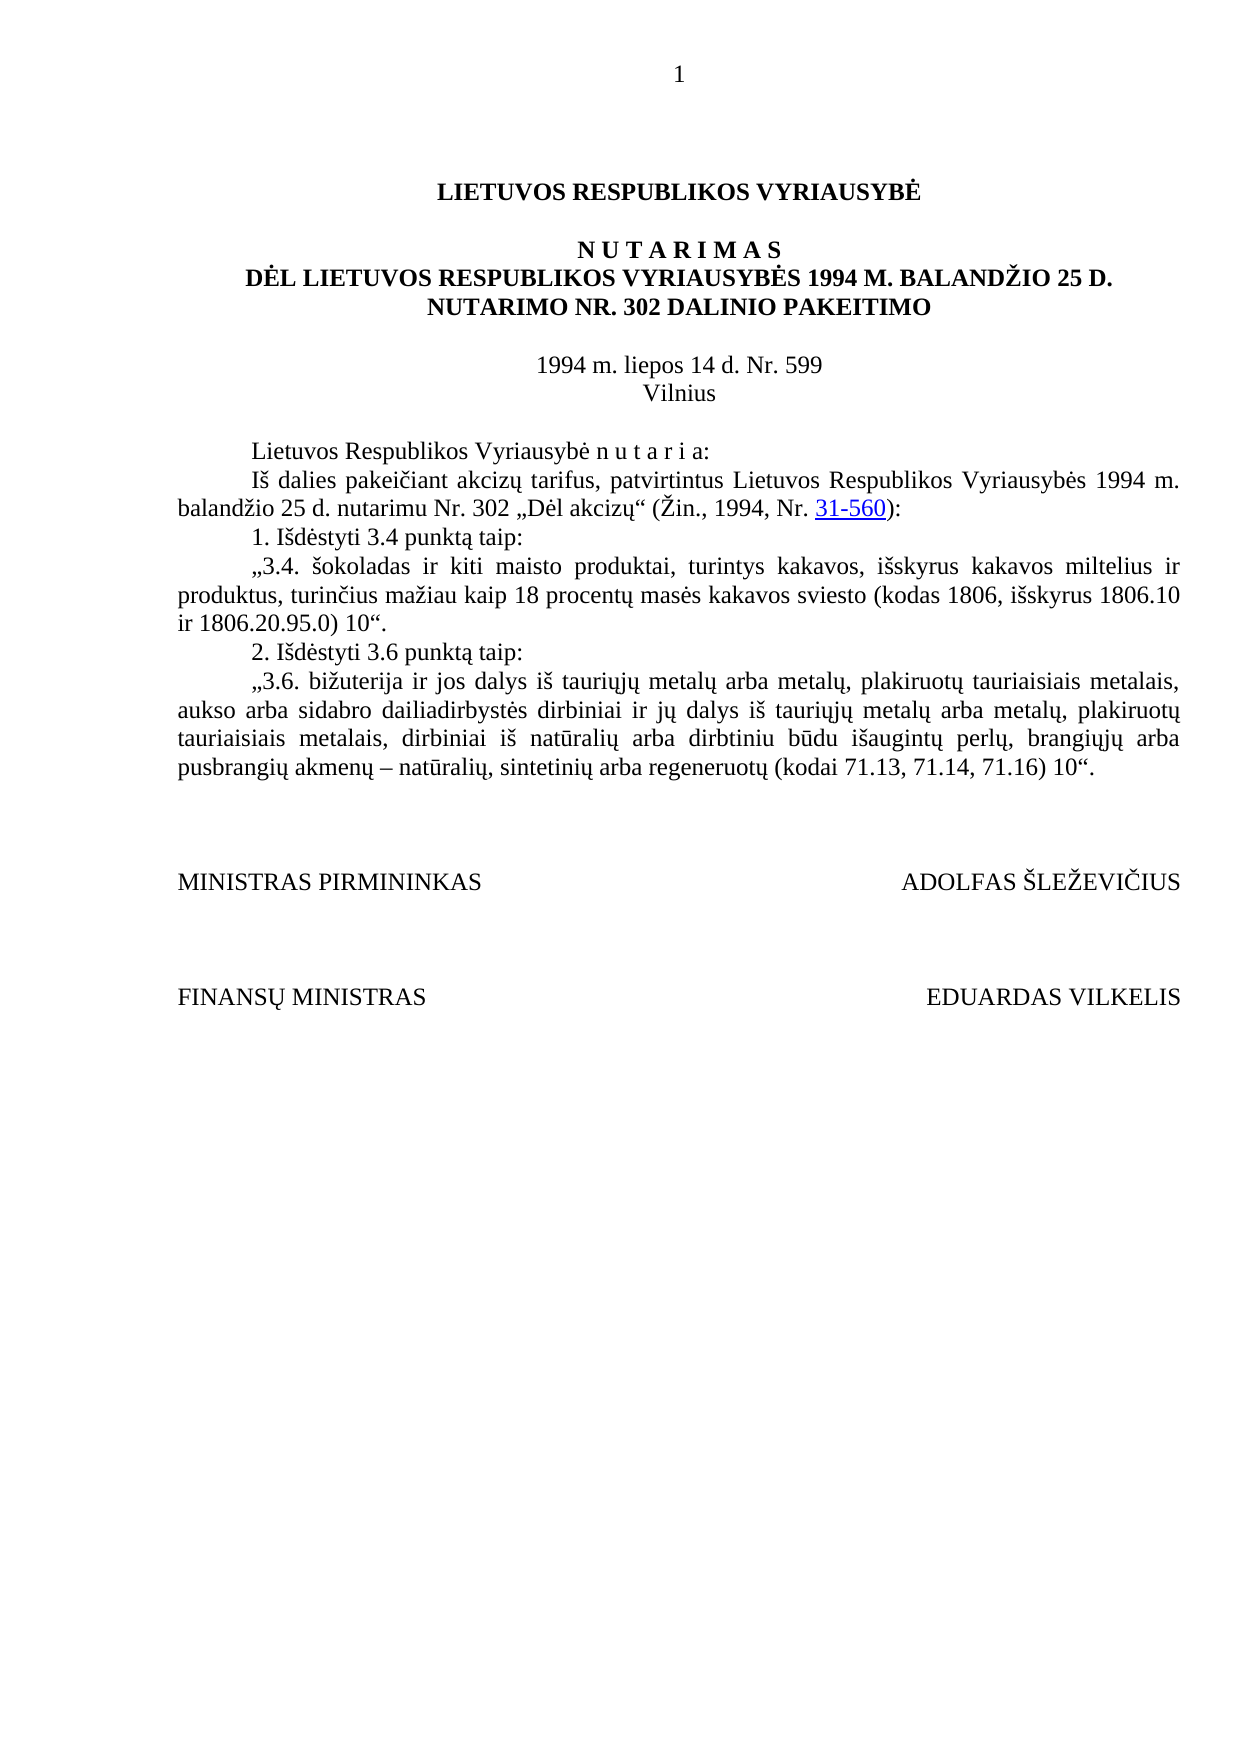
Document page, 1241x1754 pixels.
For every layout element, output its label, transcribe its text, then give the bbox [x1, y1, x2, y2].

text Vilnius [177, 378, 1181, 407]
text „3.4. šokoladas ir kiti maisto produktai, turintys kakavos, išskyrus kakavos miltelius ir produktus, turinčius mažiau kaip 18 procentų masės kakavos sviesto (kodas 1806, išskyrus 1806.10 ir 1806.20.95.0) 10“. [177, 551, 1181, 637]
text 1. Išdėstyti 3.4 punktą taip: [177, 522, 1181, 551]
text N U T A R I M A S [177, 235, 1181, 263]
text Iš dalies pakeičiant akcizų tarifus, patvirtintus Lietuvos Respublikos Vyriausybės 1994 m. balandžio 25 d. nutarimu Nr. 302 „Dėl akcizų“ (Žin., 1994, Nr. 31-560): [177, 465, 1181, 522]
text „3.6. bižuterija ir jos dalys iš tauriųjų metalų arba metalų, plakiruotų tauriaisiais metalais, aukso arba sidabro dailiadirbystės dirbiniai ir jų dalys iš tauriųjų metalų arba metalų, plakiruotų tauriaisiais metalais, dirbiniai iš natūralių arba dirbtiniu būdu išaugintų perlų, brangiųjų arba pusbrangių akmenų – natūralių, sintetinių arba regeneruotų (kodai 71.13, 71.14, 71.16) 10“. [177, 666, 1181, 781]
text 2. Išdėstyti 3.6 punktą taip: [177, 637, 1181, 666]
text LIETUVOS RESPUBLIKOS VYRIAUSYBĖ [177, 177, 1181, 206]
text 1994 m. liepos 14 d. Nr. 599 [177, 350, 1181, 378]
text FINANSŲ MINISTRAS EDUARDAS VILKELIS [177, 982, 1181, 1011]
text DĖL LIETUVOS RESPUBLIKOS VYRIAUSYBĖS 1994 M. BALANDŽIO 25 D. NUTARIMO NR. 302 DALINIO PAKEITIMO [177, 263, 1181, 321]
text MINISTRAS PIRMININKAS ADOLFAS ŠLEŽEVIČIUS [177, 867, 1181, 896]
text Lietuvos Respublikos Vyriausybė nutaria: [177, 436, 1181, 465]
